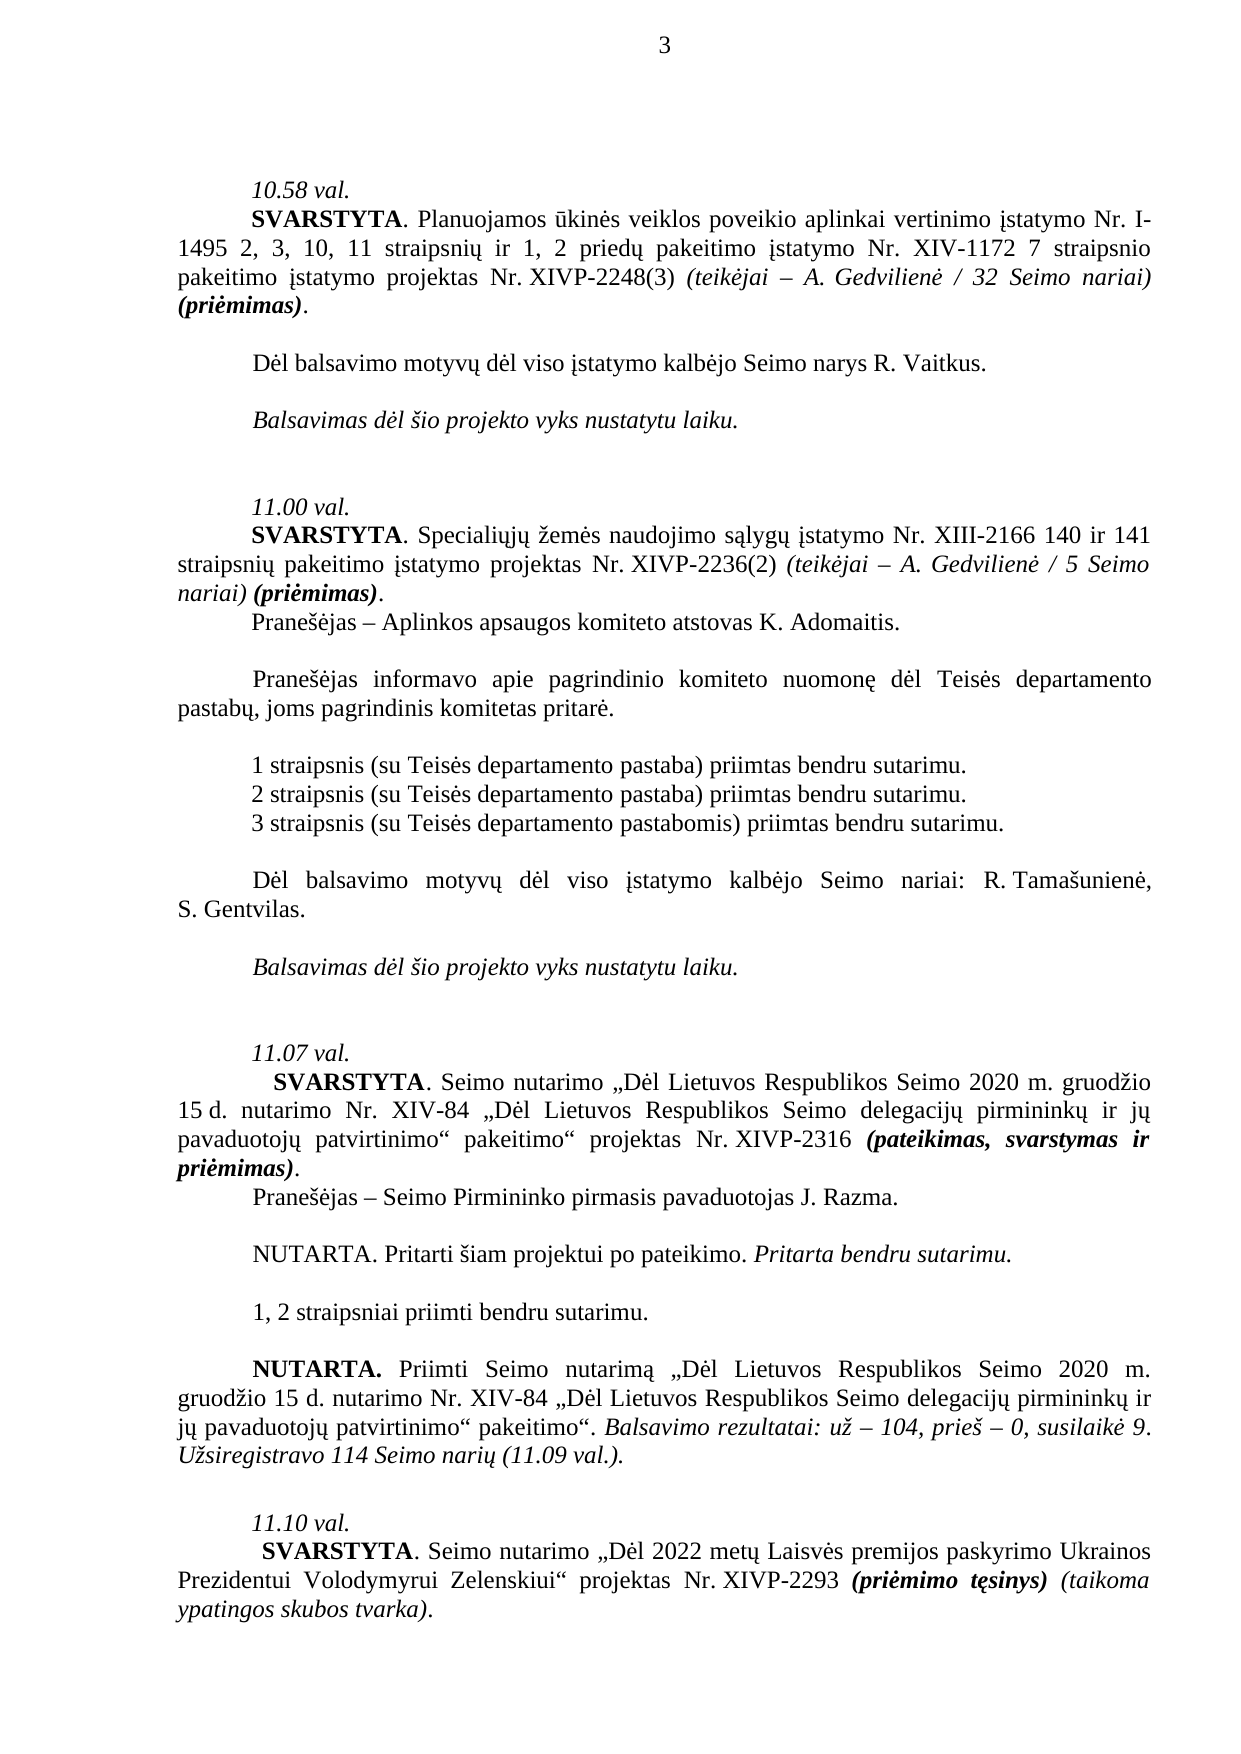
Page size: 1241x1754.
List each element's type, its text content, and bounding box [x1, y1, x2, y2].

text Pranešėjas informavo apie pagrindinio komiteto nuomonę dėl Teisės departamento pastabų, joms pagrindinis komitetas pritarė. [177, 664, 1152, 722]
text Balsavimas dėl šio projekto vyks nustatytu laiku. [177, 406, 1152, 434]
text 11.07 val. [177, 1038, 1152, 1067]
text 10.58 val. [177, 176, 1152, 204]
text 11.10 val. [177, 1508, 1152, 1536]
text 2 straipsnis (su Teisės departamento pastaba) priimtas bendru sutarimu. [177, 779, 1152, 808]
text Dėl balsavimo motyvų dėl viso įstatymo kalbėjo Seimo narys R. Vaitkus. [177, 348, 1152, 377]
text NUTARTA. Pritarti šiam projektui po pateikimo. Pritarta bendru sutarimu. [177, 1239, 1152, 1268]
text SVARSTYTA. Specialiųjų žemės naudojimo sąlygų įstatymo Nr. XIII-2166 140 ir 141 straipsnių pakeitimo įstatymo projektas Nr. XIVP-2236(2) (teikėjai – A. Gedvilienė / 5 Seimo nariai) (priėmimas). [177, 521, 1152, 607]
text 1, 2 straipsniai priimti bendru sutarimu. [177, 1297, 1152, 1326]
text Balsavimas dėl šio projekto vyks nustatytu laiku. [177, 952, 1152, 981]
text SVARSTYTA. Planuojamos ūkinės veiklos poveikio aplinkai vertinimo įstatymo Nr. I-1495 2, 3, 10, 11 straipsnių ir 1, 2 priedų pakeitimo įstatymo Nr. XIV-1172 7 straipsnio pakeitimo įstatymo projektas Nr. XIVP-2248(3) (teikėjai – A. Gedvilienė / 32 Seimo nariai) (priėmimas). [177, 204, 1152, 319]
text SVARSTYTA. Seimo nutarimo „Dėl Lietuvos Respublikos Seimo 2020 m. gruodžio 15 d. nutarimo Nr. XIV-84 „Dėl Lietuvos Respublikos Seimo delegacijų pirmininkų ir jų pavaduotojų patvirtinimo“ pakeitimo“ projektas Nr. XIVP-2316 (pateikimas, svarstymas ir priėmimas). [177, 1067, 1152, 1182]
text NUTARTA. Priimti Seimo nutarimą „Dėl Lietuvos Respublikos Seimo 2020 m. gruodžio 15 d. nutarimo Nr. XIV-84 „Dėl Lietuvos Respublikos Seimo delegacijų pirmininkų ir jų pavaduotojų patvirtinimo“ pakeitimo“. Balsavimo rezultatai: už – 104, prieš – 0, susilaikė 9. Užsiregistravo 114 Seimo narių (11.09 val.). [177, 1354, 1152, 1469]
text SVARSTYTA. Seimo nutarimo „Dėl 2022 metų Laisvės premijos paskyrimo Ukrainos Prezidentui Volodymyrui Zelenskiui“ projektas Nr. XIVP-2293 (priėmimo tęsinys) (taikoma ypatingos skubos tvarka). [177, 1536, 1152, 1623]
text 1 straipsnis (su Teisės departamento pastaba) priimtas bendru sutarimu. [177, 751, 1152, 779]
text 11.00 val. [177, 492, 1152, 521]
text Pranešėjas – Aplinkos apsaugos komiteto atstovas K. Adomaitis. [177, 607, 1152, 636]
text 3 straipsnis (su Teisės departamento pastabomis) priimtas bendru sutarimu. [177, 808, 1152, 837]
text Pranešėjas – Seimo Pirmininko pirmasis pavaduotojas J. Razma. [177, 1182, 1152, 1211]
text Dėl balsavimo motyvų dėl viso įstatymo kalbėjo Seimo nariai: R. Tamašunienė, S. Gentvilas. [177, 866, 1152, 923]
